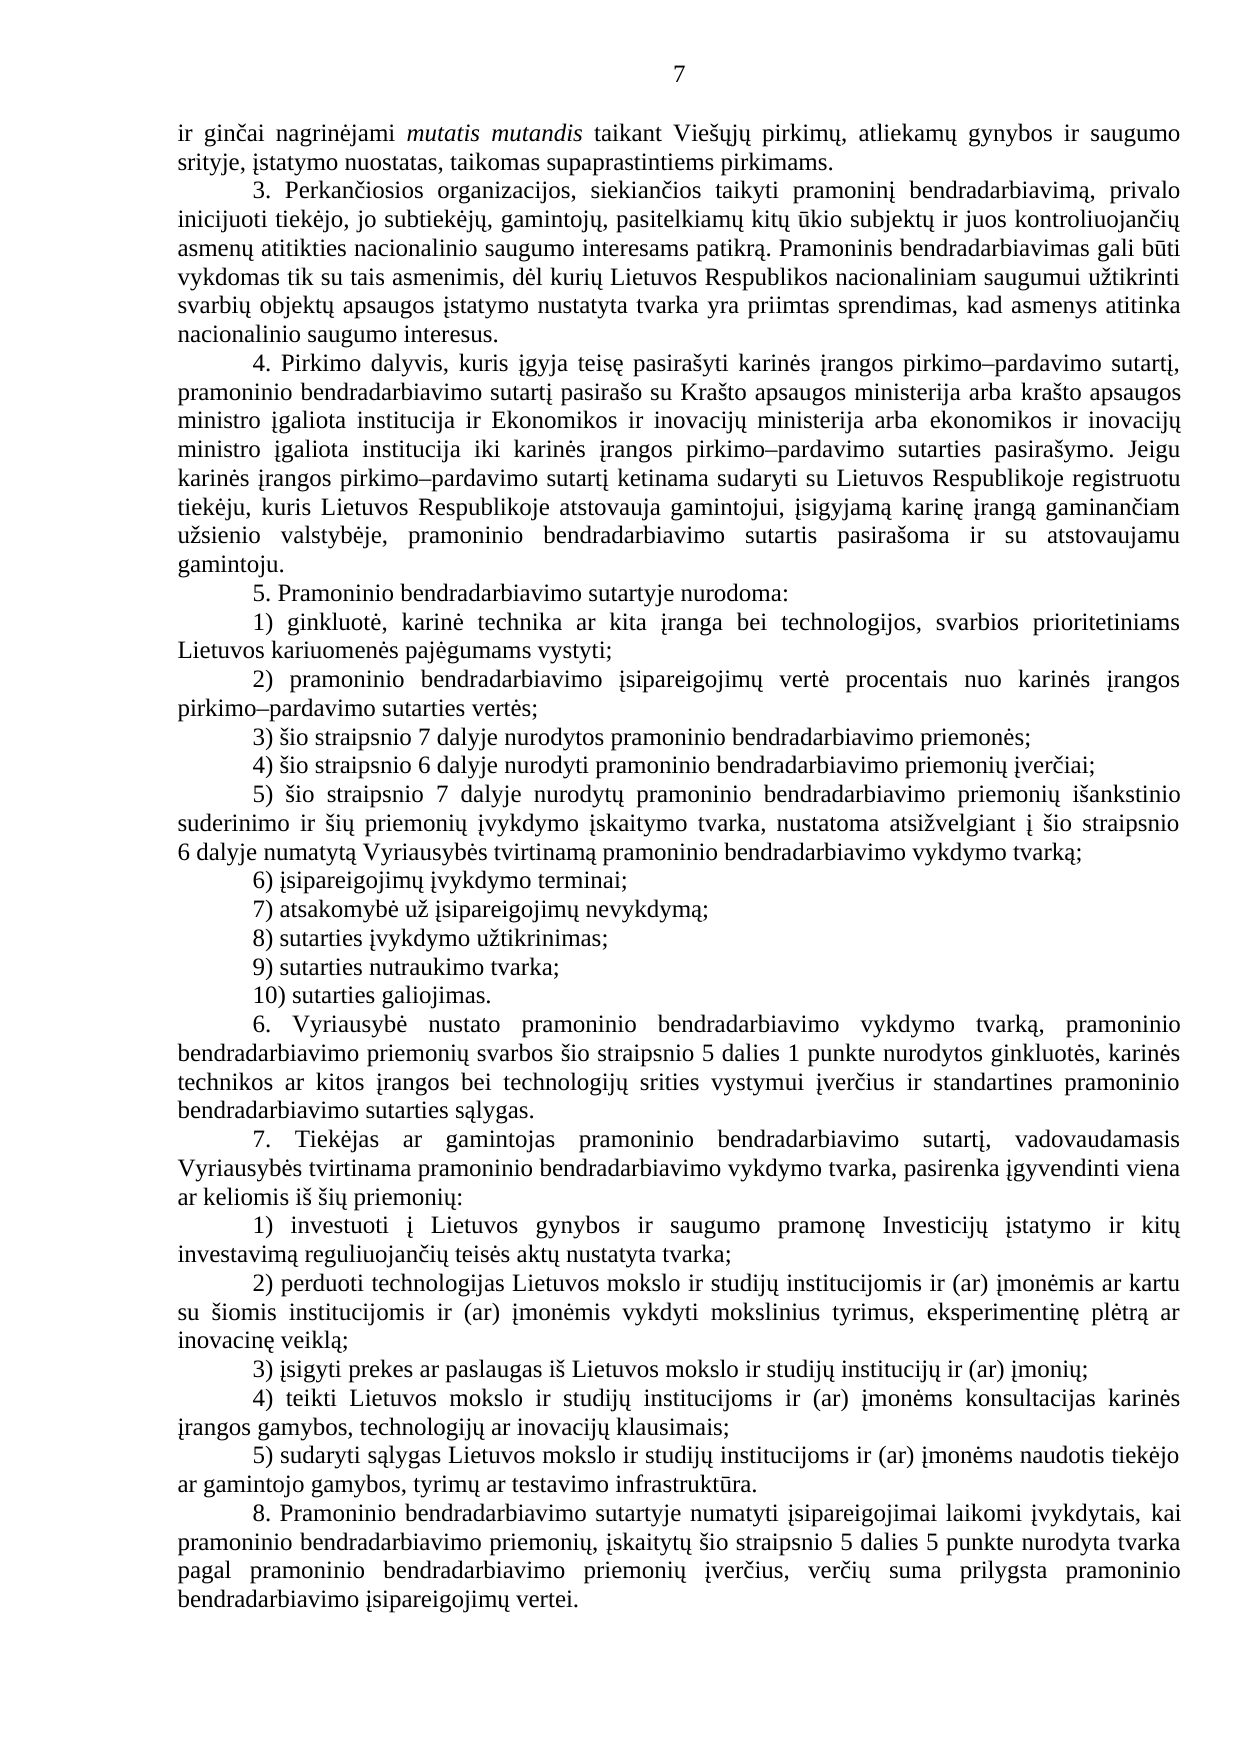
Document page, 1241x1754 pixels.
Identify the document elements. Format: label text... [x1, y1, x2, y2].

text ir ginčai nagrinėjami mutatis mutandis taikant Viešųjų pirkimų, atliekamų gynybos ir saugumo srityje, įstatymo nuostatas, taikomas supaprastintiems pirkimams. [177, 118, 1181, 176]
text 7) atsakomybė už įsipareigojimų nevykdymą; [177, 894, 1181, 923]
text 3) įsigyti prekes ar paslaugas iš Lietuvos mokslo ir studijų institucijų ir (ar) įmonių; [177, 1354, 1181, 1383]
text 3. Perkančiosios organizacijos, siekiančios taikyti pramoninį bendradarbiavimą, privalo inicijuoti tiekėjo, jo subtiekėjų, gamintojų, pasitelkiamų kitų ūkio subjektų ir juos kontroliuojančių asmenų atitikties nacionalinio saugumo interesams patikrą. Pramoninis bendradarbiavimas gali būti vykdomas tik su tais asmenimis, dėl kurių Lietuvos Respublikos nacionaliniam saugumui užtikrinti svarbių objektų apsaugos įstatymo nustatyta tvarka yra priimtas sprendimas, kad asmenys atitinka nacionalinio saugumo interesus. [177, 176, 1181, 348]
text 10) sutarties galiojimas. [177, 981, 1181, 1009]
text 8. Pramoninio bendradarbiavimo sutartyje numatyti įsipareigojimai laikomi įvykdytais, kai pramoninio bendradarbiavimo priemonių, įskaitytų šio straipsnio 5 dalies 5 punkte nurodyta tvarka pagal pramoninio bendradarbiavimo priemonių įverčius, verčių suma prilygsta pramoninio bendradarbiavimo įsipareigojimų vertei. [177, 1498, 1181, 1613]
text 5) šio straipsnio 7 dalyje nurodytų pramoninio bendradarbiavimo priemonių išankstinio suderinimo ir šių priemonių įvykdymo įskaitymo tvarka, nustatoma atsižvelgiant į šio straipsnio 6 dalyje numatytą Vyriausybės tvirtinamą pramoninio bendradarbiavimo vykdymo tvarką; [177, 779, 1181, 866]
text 5) sudaryti sąlygas Lietuvos mokslo ir studijų institucijoms ir (ar) įmonėms naudotis tiekėjo ar gamintojo gamybos, tyrimų ar testavimo infrastruktūra. [177, 1441, 1181, 1498]
text 4) šio straipsnio 6 dalyje nurodyti pramoninio bendradarbiavimo priemonių įverčiai; [177, 751, 1181, 779]
text 3) šio straipsnio 7 dalyje nurodytos pramoninio bendradarbiavimo priemonės; [177, 722, 1181, 751]
text 1) investuoti į Lietuvos gynybos ir saugumo pramonę Investicijų įstatymo ir kitų investavimą reguliuojančių teisės aktų nustatyta tvarka; [177, 1211, 1181, 1268]
text 5. Pramoninio bendradarbiavimo sutartyje nurodoma: [177, 578, 1181, 607]
text 1) ginkluotė, karinė technika ar kita įranga bei technologijos, svarbios prioritetiniams Lietuvos kariuomenės pajėgumams vystyti; [177, 607, 1181, 664]
text 7. Tiekėjas ar gamintojas pramoninio bendradarbiavimo sutartį, vadovaudamasis Vyriausybės tvirtinama pramoninio bendradarbiavimo vykdymo tvarka, pasirenka įgyvendinti viena ar keliomis iš šių priemonių: [177, 1124, 1181, 1211]
text 6) įsipareigojimų įvykdymo terminai; [177, 866, 1181, 894]
text 2) pramoninio bendradarbiavimo įsipareigojimų vertė procentais nuo karinės įrangos pirkimo–pardavimo sutarties vertės; [177, 664, 1181, 722]
text 6. Vyriausybė nustato pramoninio bendradarbiavimo vykdymo tvarką, pramoninio bendradarbiavimo priemonių svarbos šio straipsnio 5 dalies 1 punkte nurodytos ginkluotės, karinės technikos ar kitos įrangos bei technologijų srities vystymui įverčius ir standartines pramoninio bendradarbiavimo sutarties sąlygas. [177, 1009, 1181, 1124]
text 2) perduoti technologijas Lietuvos mokslo ir studijų institucijomis ir (ar) įmonėmis ar kartu su šiomis institucijomis ir (ar) įmonėmis vykdyti mokslinius tyrimus, eksperimentinę plėtrą ar inovacinę veiklą; [177, 1268, 1181, 1354]
text 8) sutarties įvykdymo užtikrinimas; [177, 923, 1181, 952]
text 9) sutarties nutraukimo tvarka; [177, 952, 1181, 981]
text 4. Pirkimo dalyvis, kuris įgyja teisę pasirašyti karinės įrangos pirkimo–pardavimo sutartį, pramoninio bendradarbiavimo sutartį pasirašo su Krašto apsaugos ministerija arba krašto apsaugos ministro įgaliota institucija ir Ekonomikos ir inovacijų ministerija arba ekonomikos ir inovacijų ministro įgaliota institucija iki karinės įrangos pirkimo–pardavimo sutarties pasirašymo. Jeigu karinės įrangos pirkimo–pardavimo sutartį ketinama sudaryti su Lietuvos Respublikoje registruotu tiekėju, kuris Lietuvos Respublikoje atstovauja gamintojui, įsigyjamą karinę įrangą gaminančiam užsienio valstybėje, pramoninio bendradarbiavimo sutartis pasirašoma ir su atstovaujamu gamintoju. [177, 348, 1181, 578]
text 4) teikti Lietuvos mokslo ir studijų institucijoms ir (ar) įmonėms konsultacijas karinės įrangos gamybos, technologijų ar inovacijų klausimais; [177, 1383, 1181, 1441]
